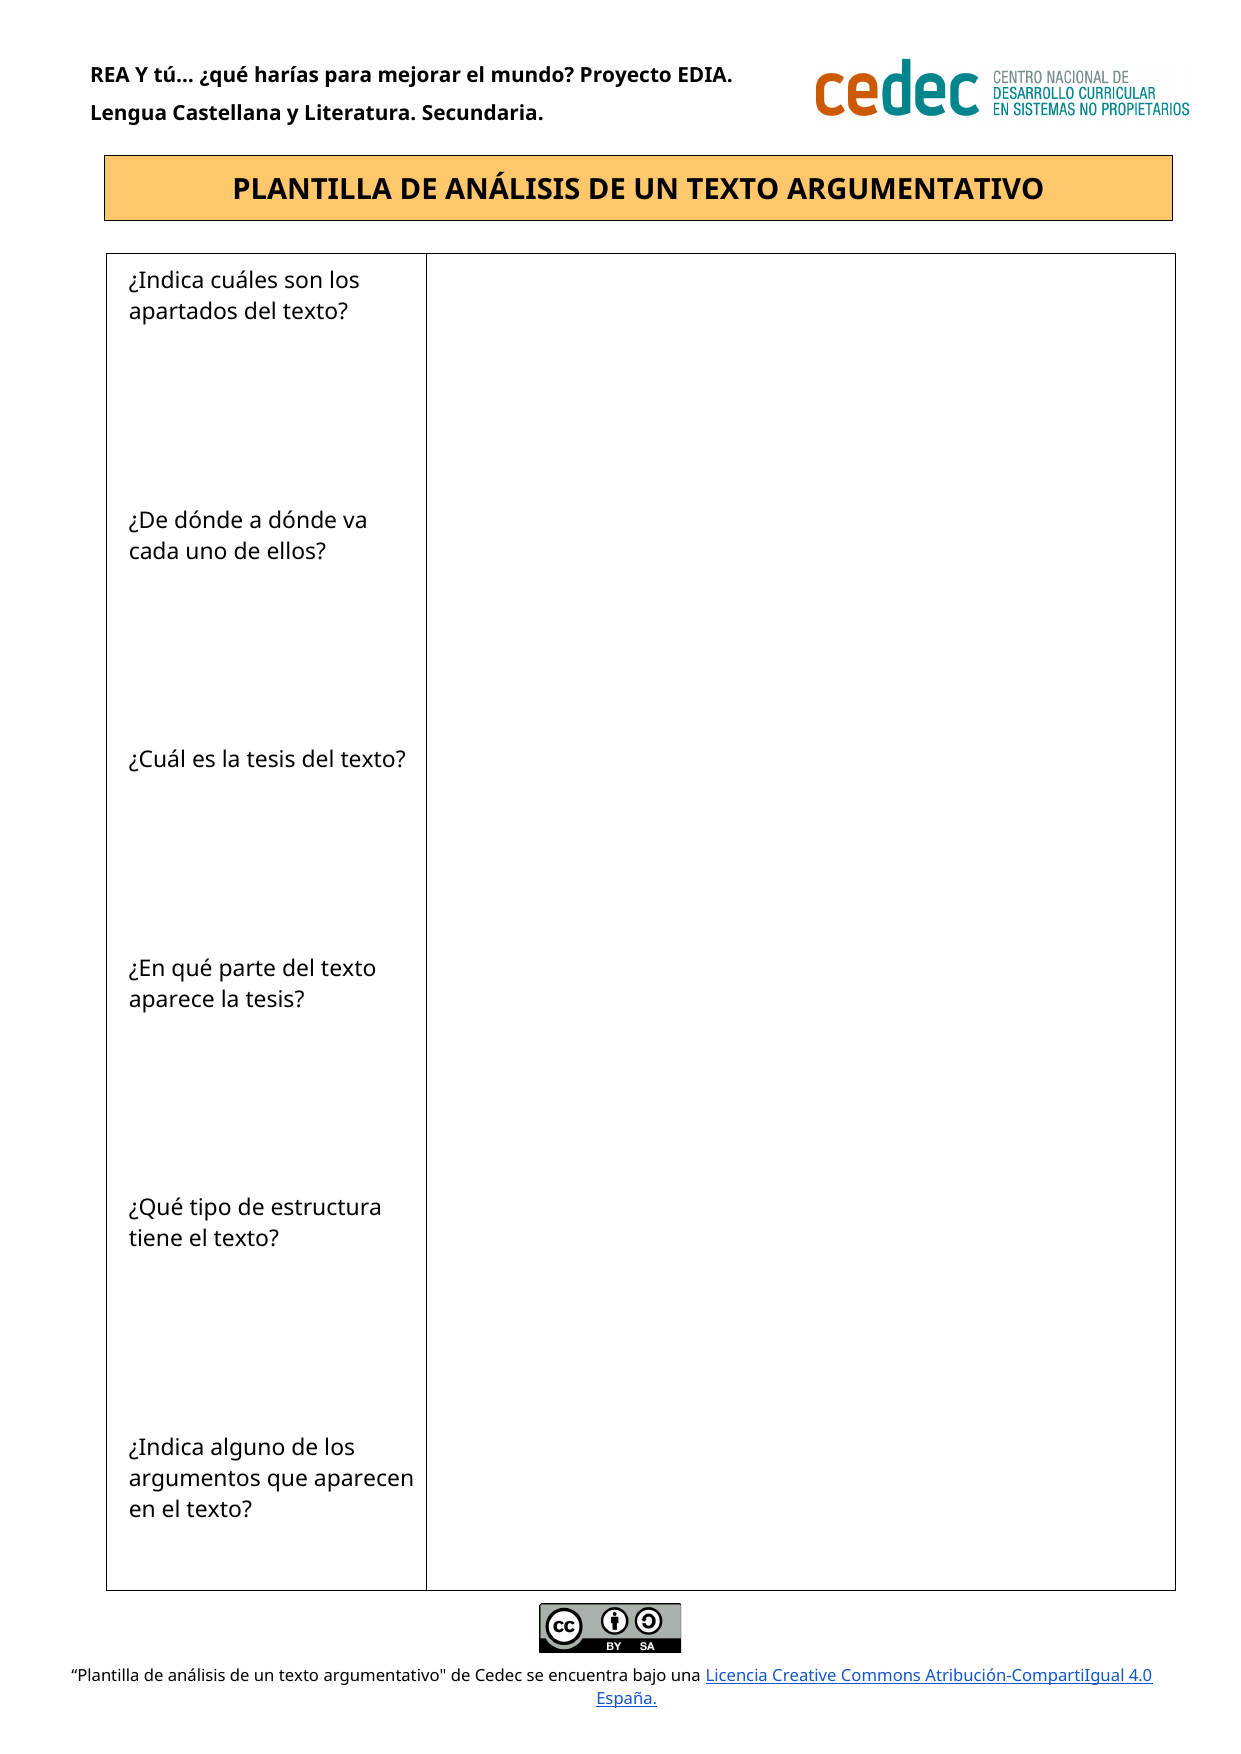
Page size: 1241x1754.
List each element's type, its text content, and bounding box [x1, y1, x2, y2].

picture [813, 57, 1198, 126]
table_header PLANTILLA DE ANÁLISIS DE UN TEXTO ARGUMENTATIVO [105, 156, 1172, 220]
table_header [427, 254, 1175, 1590]
table_header ¿Indica cuáles son los apartados del texto? ¿De dónde a dónde va cada uno de ellos? ¿Cuál es la tesis del texto? ¿En qué parte del texto aparece la tesis? ¿Qué tipo de estructura tiene el texto? ¿Indica alguno de los argumentos que aparecen en el texto? [107, 254, 426, 1590]
picture [539, 1603, 682, 1653]
